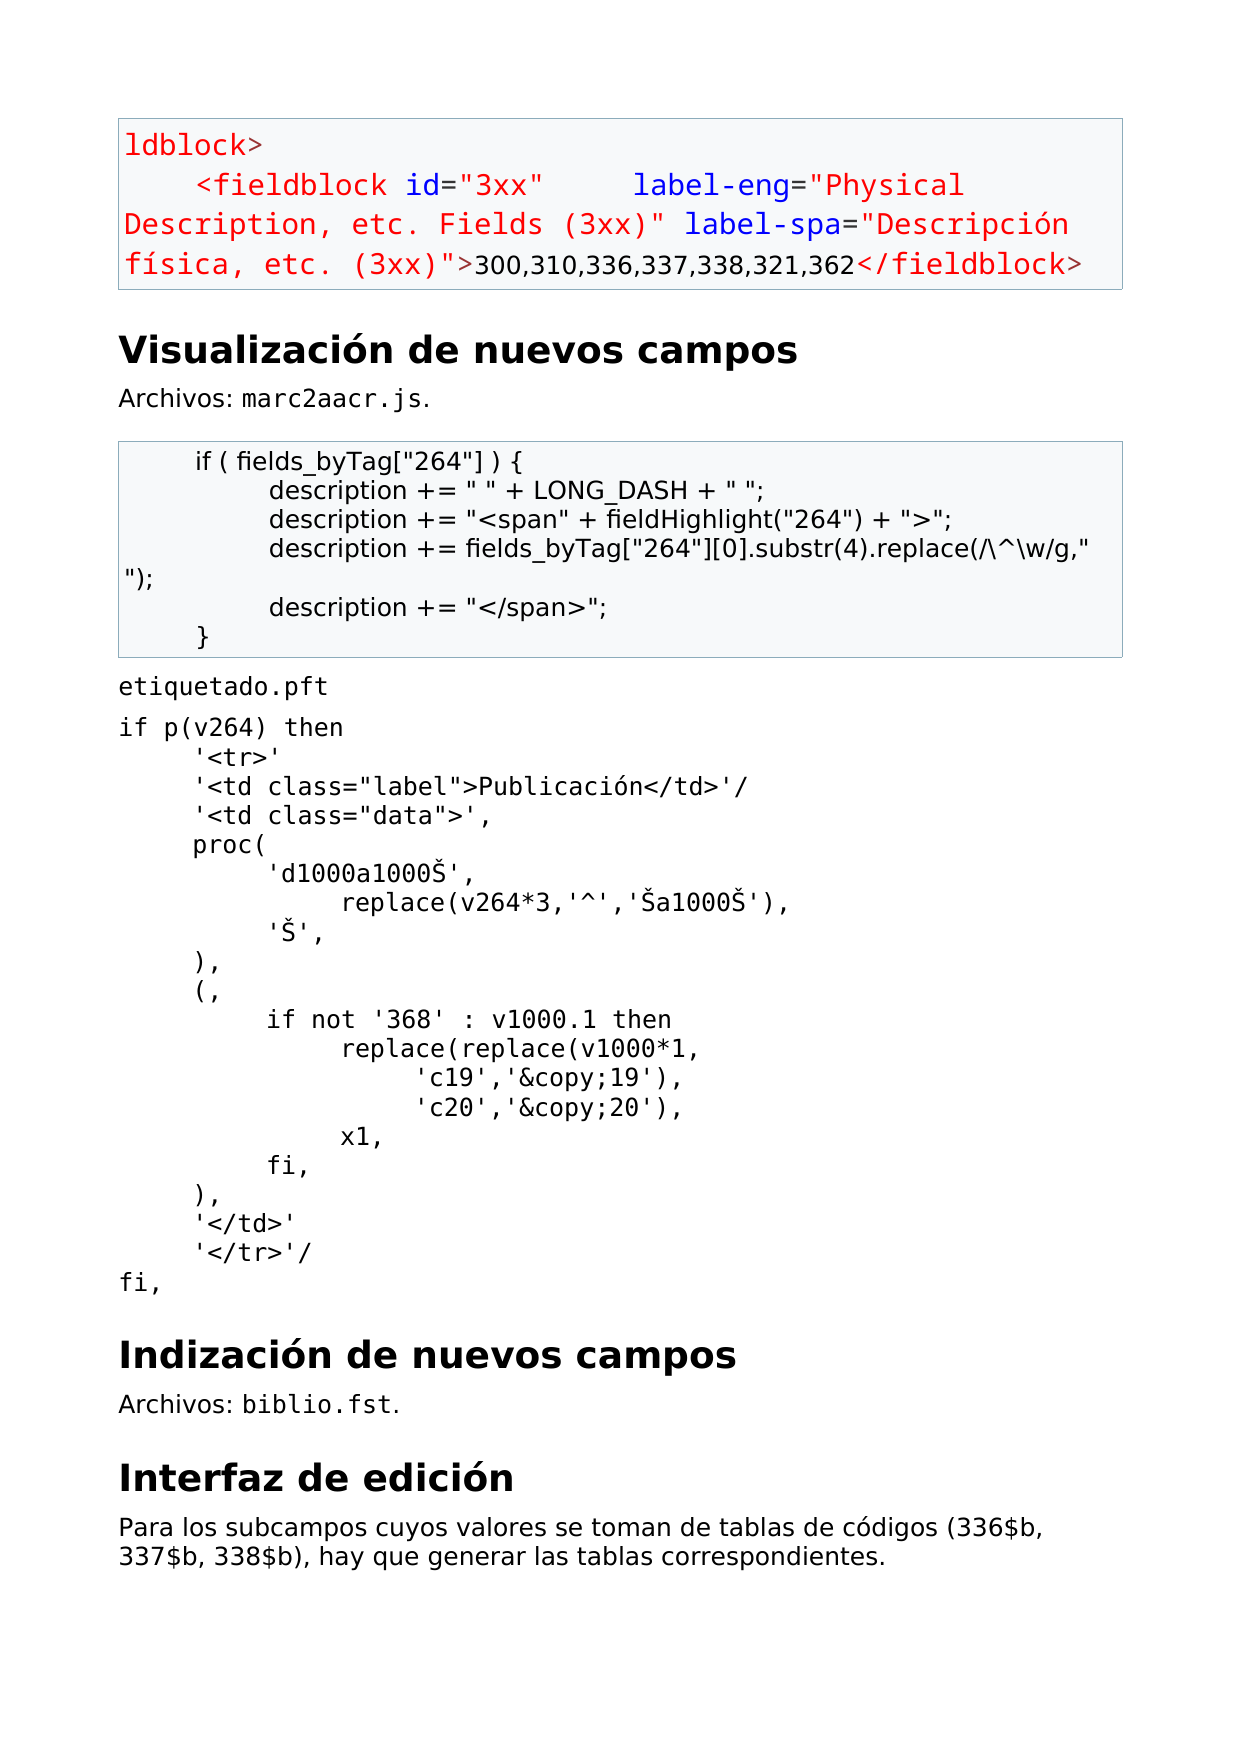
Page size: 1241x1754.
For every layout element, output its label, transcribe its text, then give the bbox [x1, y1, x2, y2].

table_header ldblock> <fieldblock id="3xx" label-eng="Physical Description, etc. Fields (3xx)" label-spa="Descripción física, etc. (3xx)">300,310,336,337,338,321,362</fieldblock> [119, 119, 1122, 289]
subtitle Visualización de nuevos campos [118, 328, 1122, 372]
text Para los subcampos cuyos valores se toman de tablas de códigos (336$b, 337$b, 338$b), hay que generar las tablas correspondientes. [118, 1513, 1122, 1571]
subtitle Interfaz de edición [118, 1457, 1122, 1500]
text if p(v264) then '<tr>' '<td class="label">Publicación</td>'/ '<td class="data">', proc( 'd1000a1000Š', replace(v264*3,'^','Ša1000Š'), 'Š', ), (, if not '368' : v1000.1 then replace(replace(v1000*1, 'c19','&copy;19'), 'c20','&copy;20'), x1, fi, ), '</td>' '</tr>'/ fi, [118, 714, 1122, 1297]
subtitle Indización de nuevos campos [118, 1334, 1122, 1377]
table_header if ( fields_byTag["264"] ) { description += " " + LONG_DASH + " "; description += "<span" + fieldHighlight("264") + ">"; description += fields_byTag["264"][0].substr(4).replace(/\^\w/g," "); description += "</span>"; } [119, 442, 1122, 657]
text Archivos: marc2aacr.js. [118, 385, 1122, 414]
text etiquetado.pft [118, 672, 1122, 701]
text Archivos: biblio.fst. [118, 1390, 1122, 1419]
